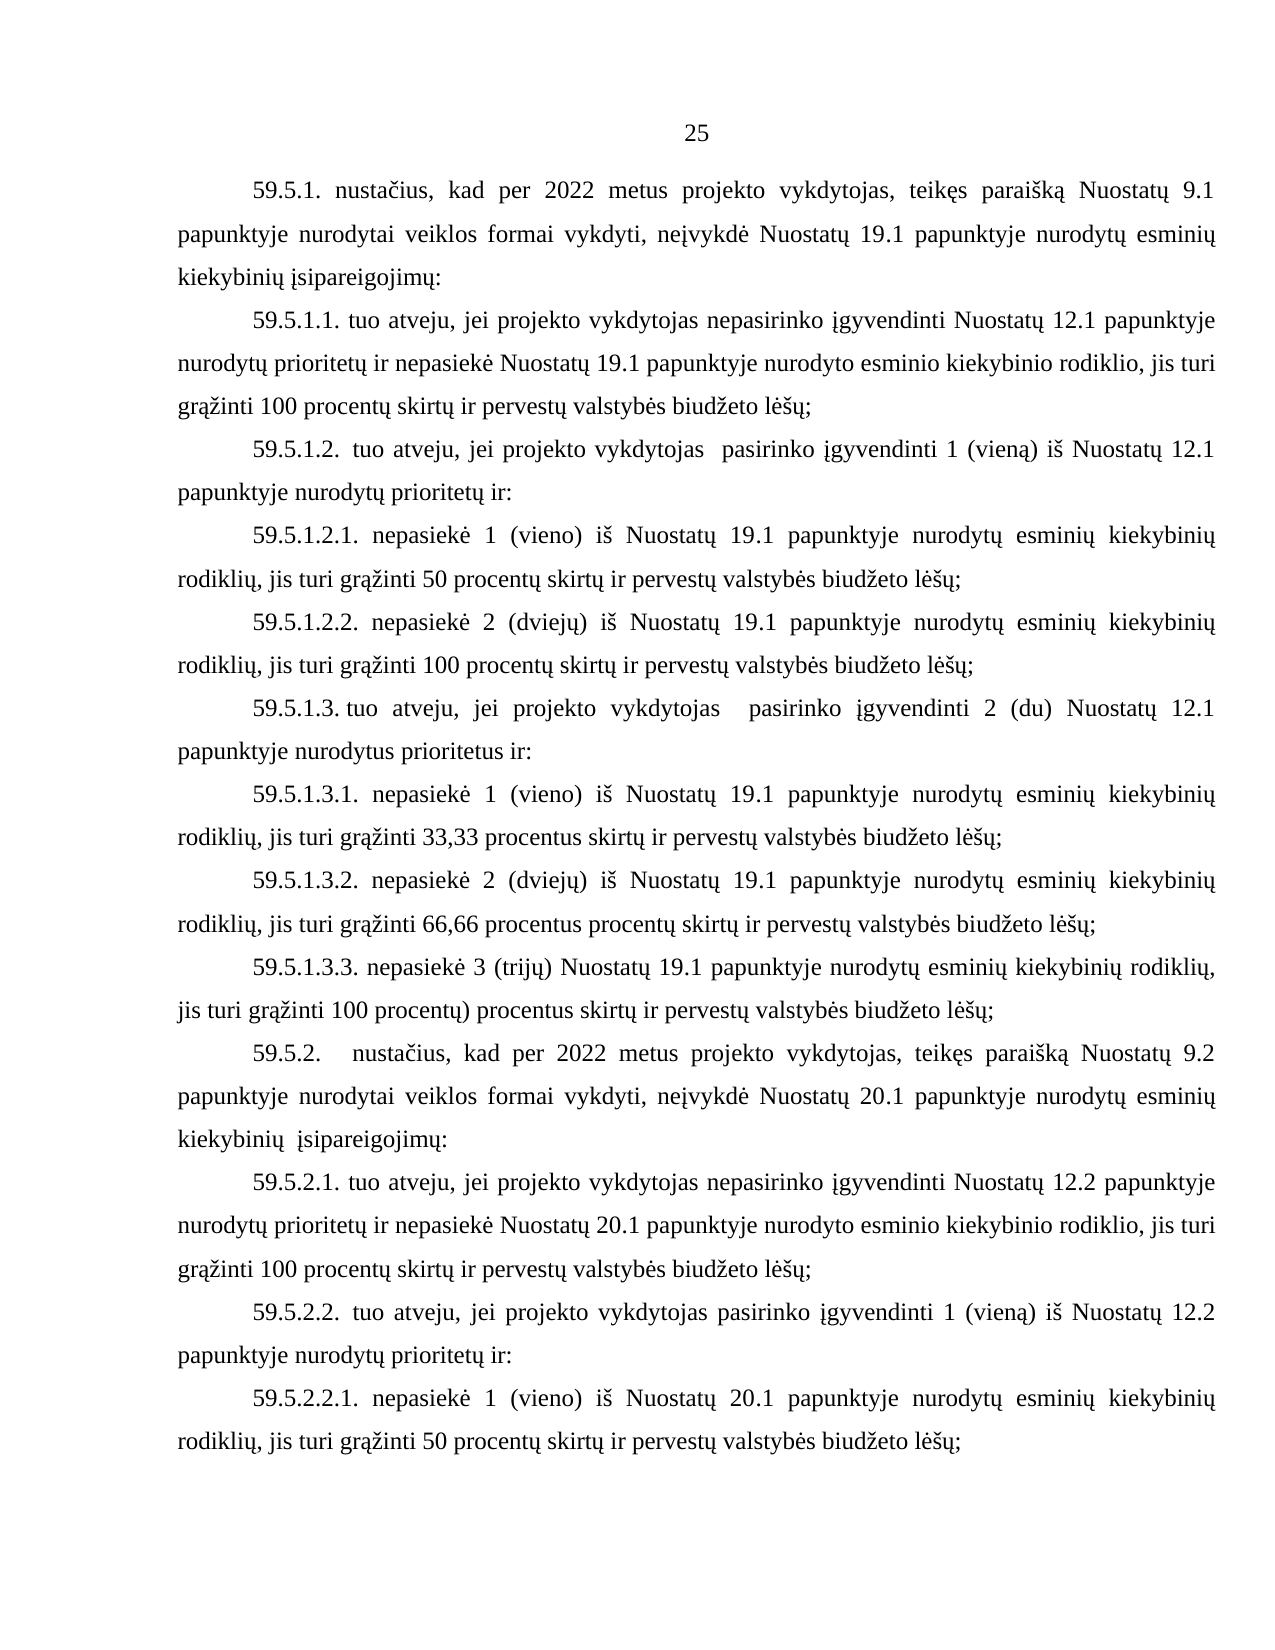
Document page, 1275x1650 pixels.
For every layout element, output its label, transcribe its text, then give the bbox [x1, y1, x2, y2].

text 59.5.1.3.1. nepasiekė 1 (vieno) iš Nuostatų 19.1 papunktyje nurodytų esminių kiekybinių rodiklių, jis turi grąžinti 33,33 procentus skirtų ir pervestų valstybės biudžeto lėšų; [177, 779, 1216, 851]
text 59.5.1.2.2. nepasiekė 2 (dviejų) iš Nuostatų 19.1 papunktyje nurodytų esminių kiekybinių rodiklių, jis turi grąžinti 100 procentų skirtų ir pervestų valstybės biudžeto lėšų; [177, 607, 1216, 679]
text 59.5.1.3.3. nepasiekė 3 (trijų) Nuostatų 19.1 papunktyje nurodytų esminių kiekybinių rodiklių, jis turi grąžinti 100 procentų) procentus skirtų ir pervestų valstybės biudžeto lėšų; [177, 952, 1216, 1024]
text 59.5.1.2.1. nepasiekė 1 (vieno) iš Nuostatų 19.1 papunktyje nurodytų esminių kiekybinių rodiklių, jis turi grąžinti 50 procentų skirtų ir pervestų valstybės biudžeto lėšų; [177, 521, 1216, 592]
text 59.5.1.2. tuo atveju, jei projekto vykdytojas pasirinko įgyvendinti 1 (vieną) iš Nuostatų 12.1 papunktyje nurodytų prioritetų ir: [177, 434, 1216, 506]
text 59.5.1. nustačius, kad per 2022 metus projekto vykdytojas, teikęs paraišką Nuostatų 9.1 papunktyje nurodytai veiklos formai vykdyti, neįvykdė Nuostatų 19.1 papunktyje nurodytų esminių kiekybinių įsipareigojimų: [177, 176, 1216, 291]
text 59.5.2.2. tuo atveju, jei projekto vykdytojas pasirinko įgyvendinti 1 (vieną) iš Nuostatų 12.2 papunktyje nurodytų prioritetų ir: [177, 1297, 1216, 1369]
text 59.5.1.3. tuo atveju, jei projekto vykdytojas pasirinko įgyvendinti 2 (du) Nuostatų 12.1 papunktyje nurodytus prioritetus ir: [177, 693, 1216, 765]
text 59.5.2. nustačius, kad per 2022 metus projekto vykdytojas, teikęs paraišką Nuostatų 9.2 papunktyje nurodytai veiklos formai vykdyti, neįvykdė Nuostatų 20.1 papunktyje nurodytų esminių kiekybinių įsipareigojimų: [177, 1038, 1216, 1153]
text 59.5.2.1. tuo atveju, jei projekto vykdytojas nepasirinko įgyvendinti Nuostatų 12.2 papunktyje nurodytų prioritetų ir nepasiekė Nuostatų 20.1 papunktyje nurodyto esminio kiekybinio rodiklio, jis turi grąžinti 100 procentų skirtų ir pervestų valstybės biudžeto lėšų; [177, 1167, 1216, 1282]
text 59.5.1.1. tuo atveju, jei projekto vykdytojas nepasirinko įgyvendinti Nuostatų 12.1 papunktyje nurodytų prioritetų ir nepasiekė Nuostatų 19.1 papunktyje nurodyto esminio kiekybinio rodiklio, jis turi grąžinti 100 procentų skirtų ir pervestų valstybės biudžeto lėšų; [177, 305, 1216, 420]
text 59.5.2.2.1. nepasiekė 1 (vieno) iš Nuostatų 20.1 papunktyje nurodytų esminių kiekybinių rodiklių, jis turi grąžinti 50 procentų skirtų ir pervestų valstybės biudžeto lėšų; [177, 1383, 1216, 1455]
text 59.5.1.3.2. nepasiekė 2 (dviejų) iš Nuostatų 19.1 papunktyje nurodytų esminių kiekybinių rodiklių, jis turi grąžinti 66,66 procentus procentų skirtų ir pervestų valstybės biudžeto lėšų; [177, 866, 1216, 937]
